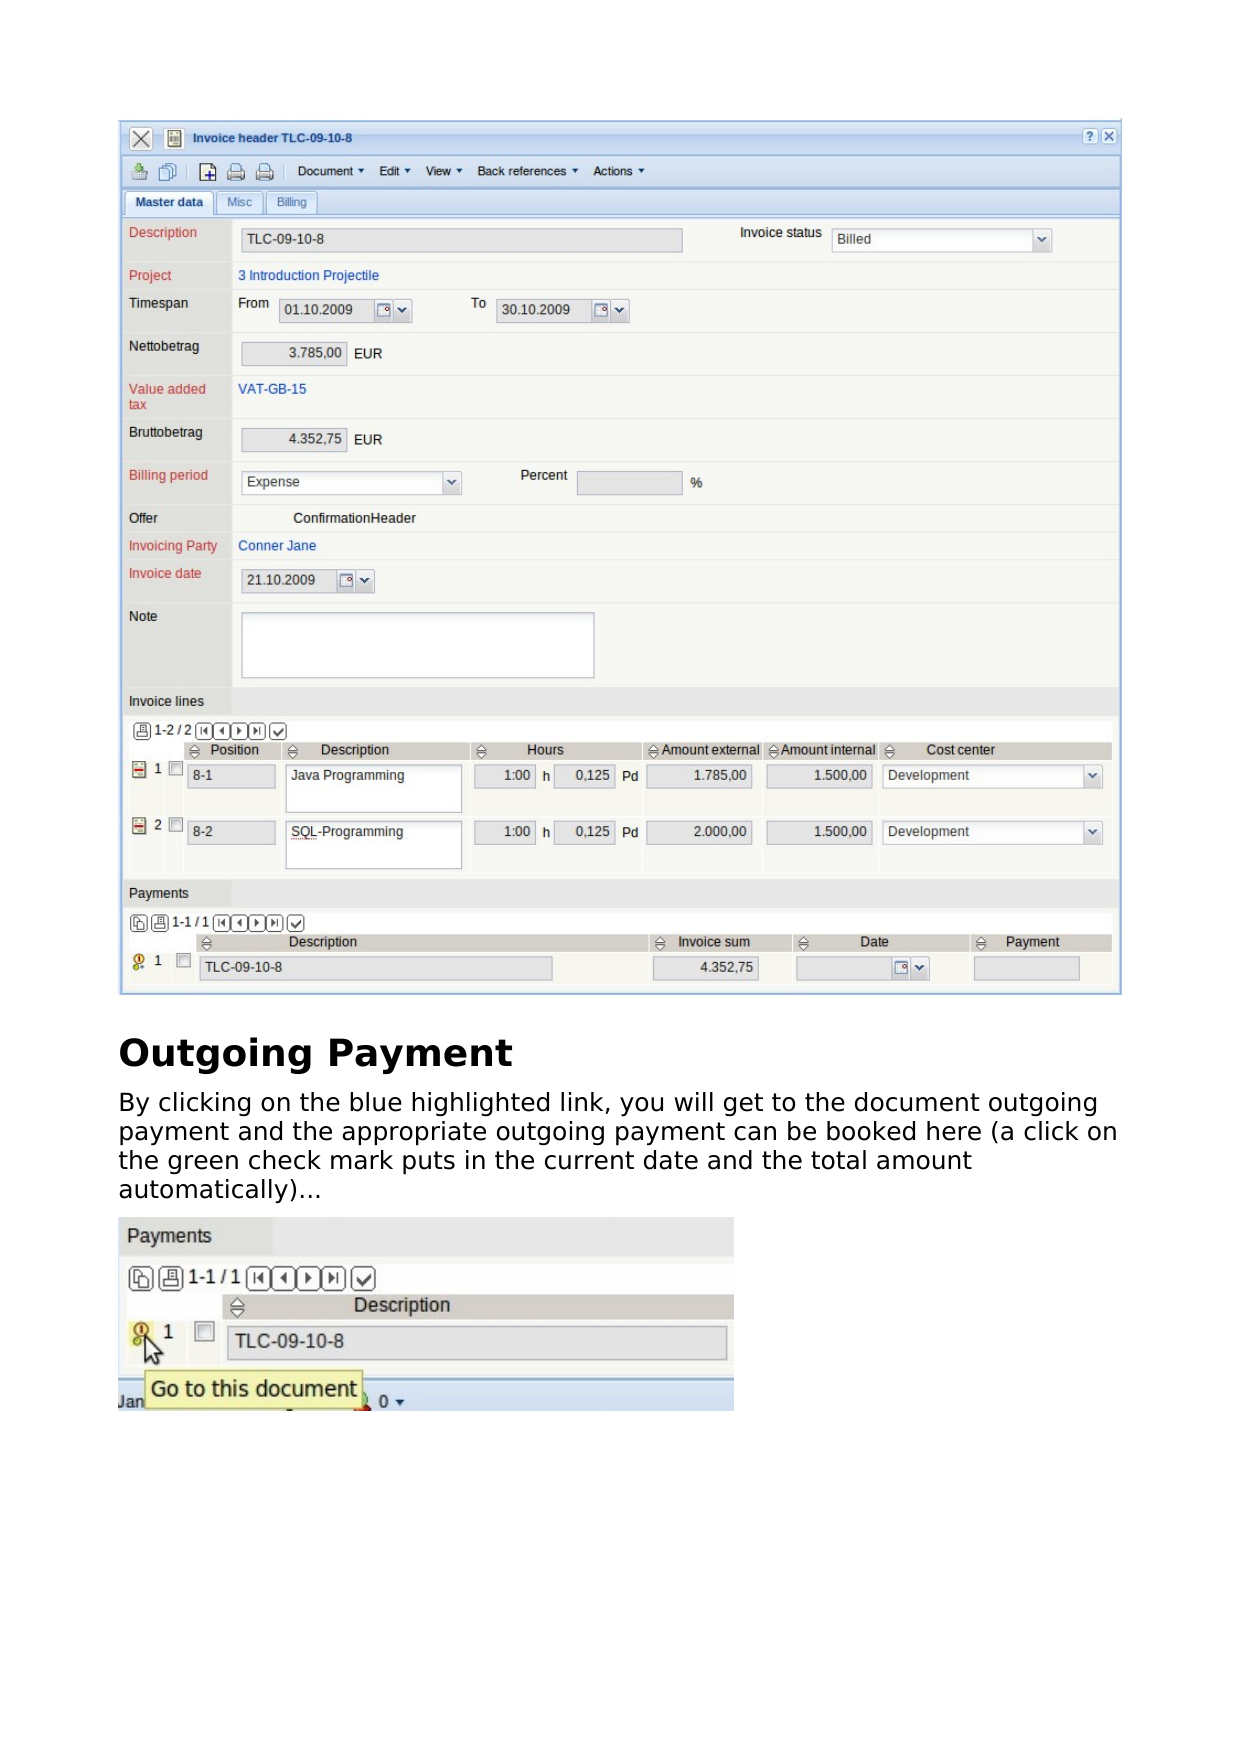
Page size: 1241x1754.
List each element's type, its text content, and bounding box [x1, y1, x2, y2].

picture [118, 1217, 734, 1411]
picture [118, 118, 1123, 995]
subtitle Outgoing Payment [118, 1032, 1122, 1075]
text By clicking on the blue highlighted link, you will get to the document outgoing payment and the appropriate outgoing payment can be booked here (a click on the green check mark puts in the current date and the total amount automatically)... [118, 1088, 1122, 1204]
